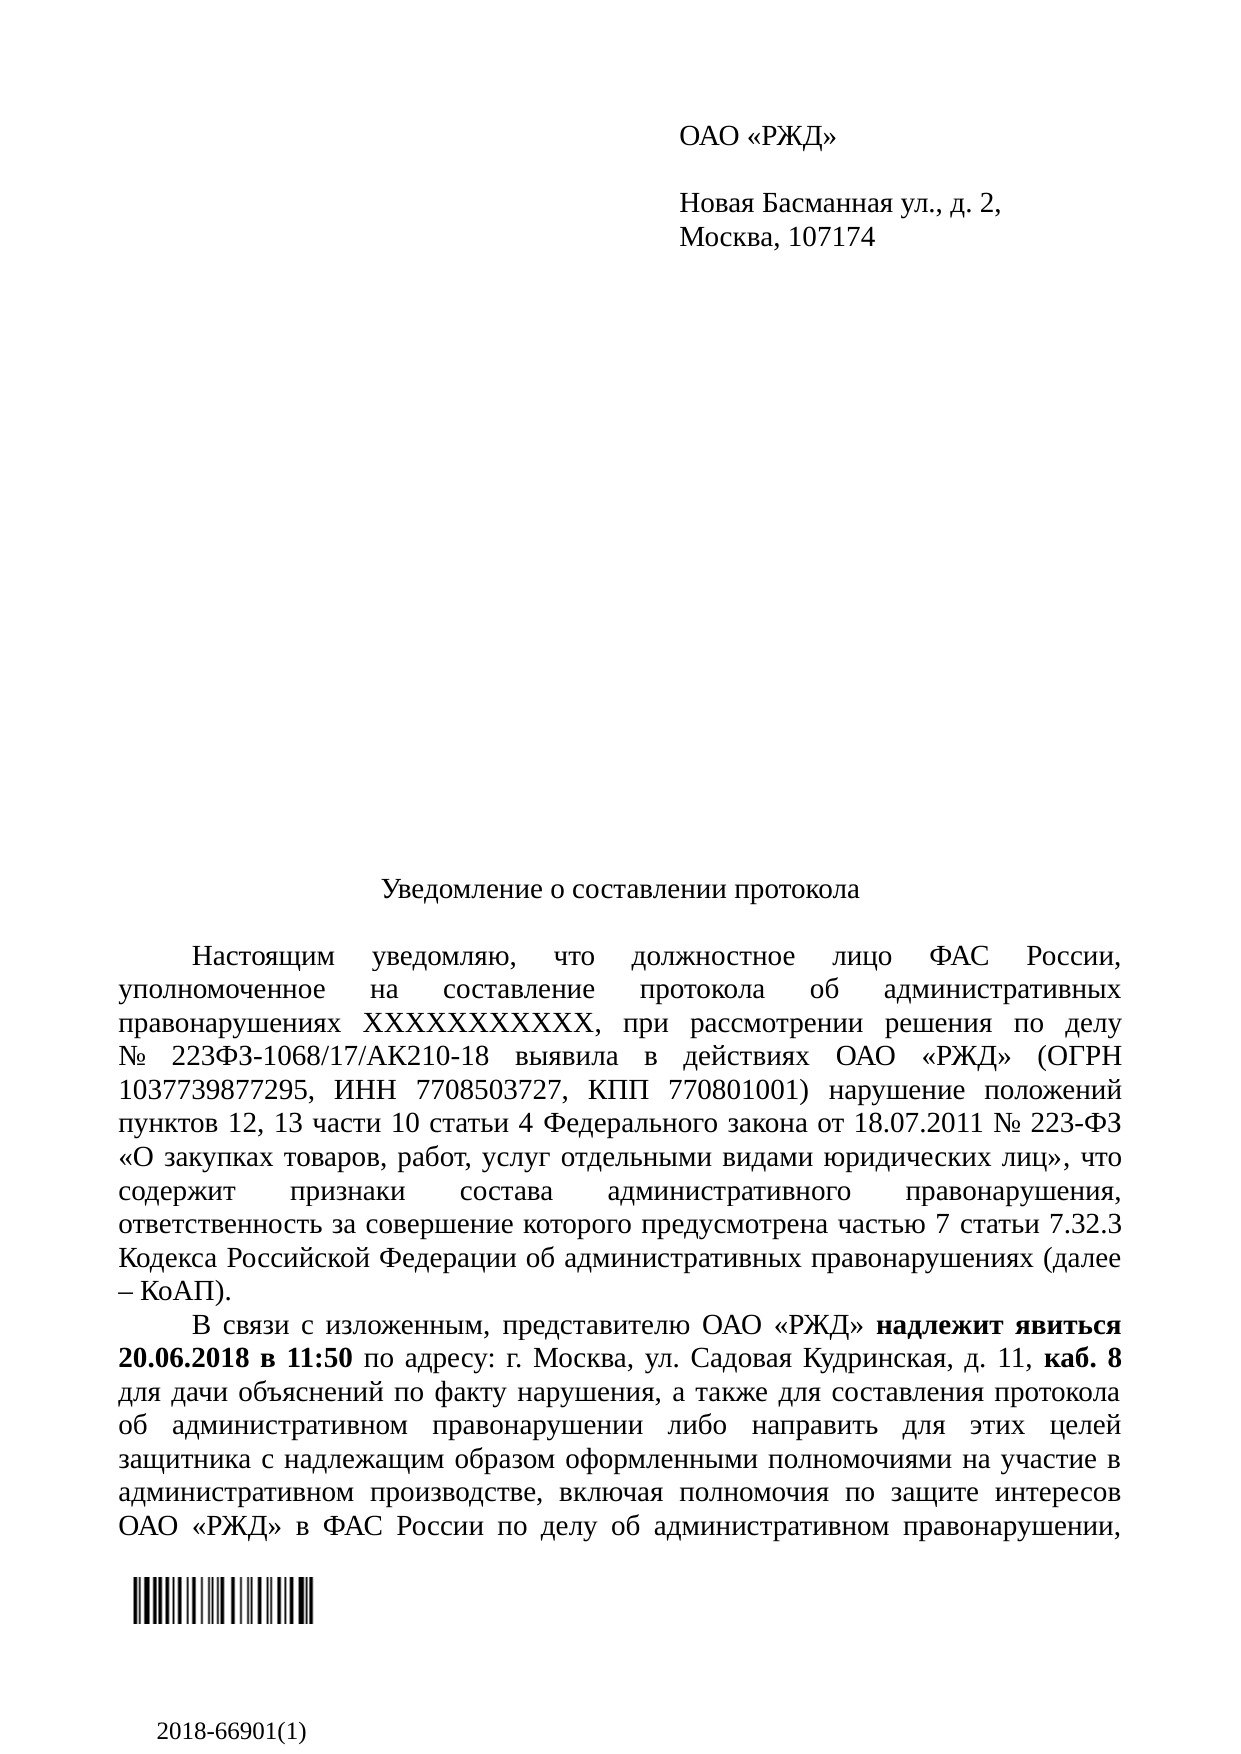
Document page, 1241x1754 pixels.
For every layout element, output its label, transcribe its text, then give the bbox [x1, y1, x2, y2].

text ОАО «РЖД» [679, 118, 1122, 152]
text Уведомление о составлении протокола [118, 871, 1122, 904]
text Настоящим уведомляю, что должностное лицо ФАС России, уполномоченное на составление протокола об административных правонарушениях XXXXXXXXXXX, при рассмотрении решения по делу № 223ФЗ-1068/17/АК210-18 выявила в действиях ОАО «РЖД» (ОГРН 1037739877295, ИНН 7708503727, КПП 770801001) нарушение положений пунктов 12, 13 части 10 статьи 4 Федерального закона от 18.07.2011 № 223-ФЗ «О закупках товаров, работ, услуг отдельными видами юридических лиц», что содержит признаки состава административного правонарушения, ответственность за совершение которого предусмотрена частью 7 статьи 7.32.3 Кодекса Российской Федерации об административных правонарушениях (далее – КоАП). [118, 938, 1122, 1307]
picture [118, 1577, 331, 1624]
text Новая Басманная ул., д. 2, Москва, 107174 [679, 185, 1122, 252]
text В связи с изложенным, представителю ОАО «РЖД» надлежит явиться 20.06.2018 в 11:50 по адресу: г. Москва, ул. Садовая Кудринская, д. 11, каб. 8 для дачи объяснений по факту нарушения, а также для составления протокола об административном правонарушении либо направить для этих целей защитника с надлежащим образом оформленными полномочиями на участие в административном производстве, включая полномочия по защите интересов ОАО «РЖД» в ФАС России по делу об административном правонарушении, [118, 1307, 1122, 1542]
